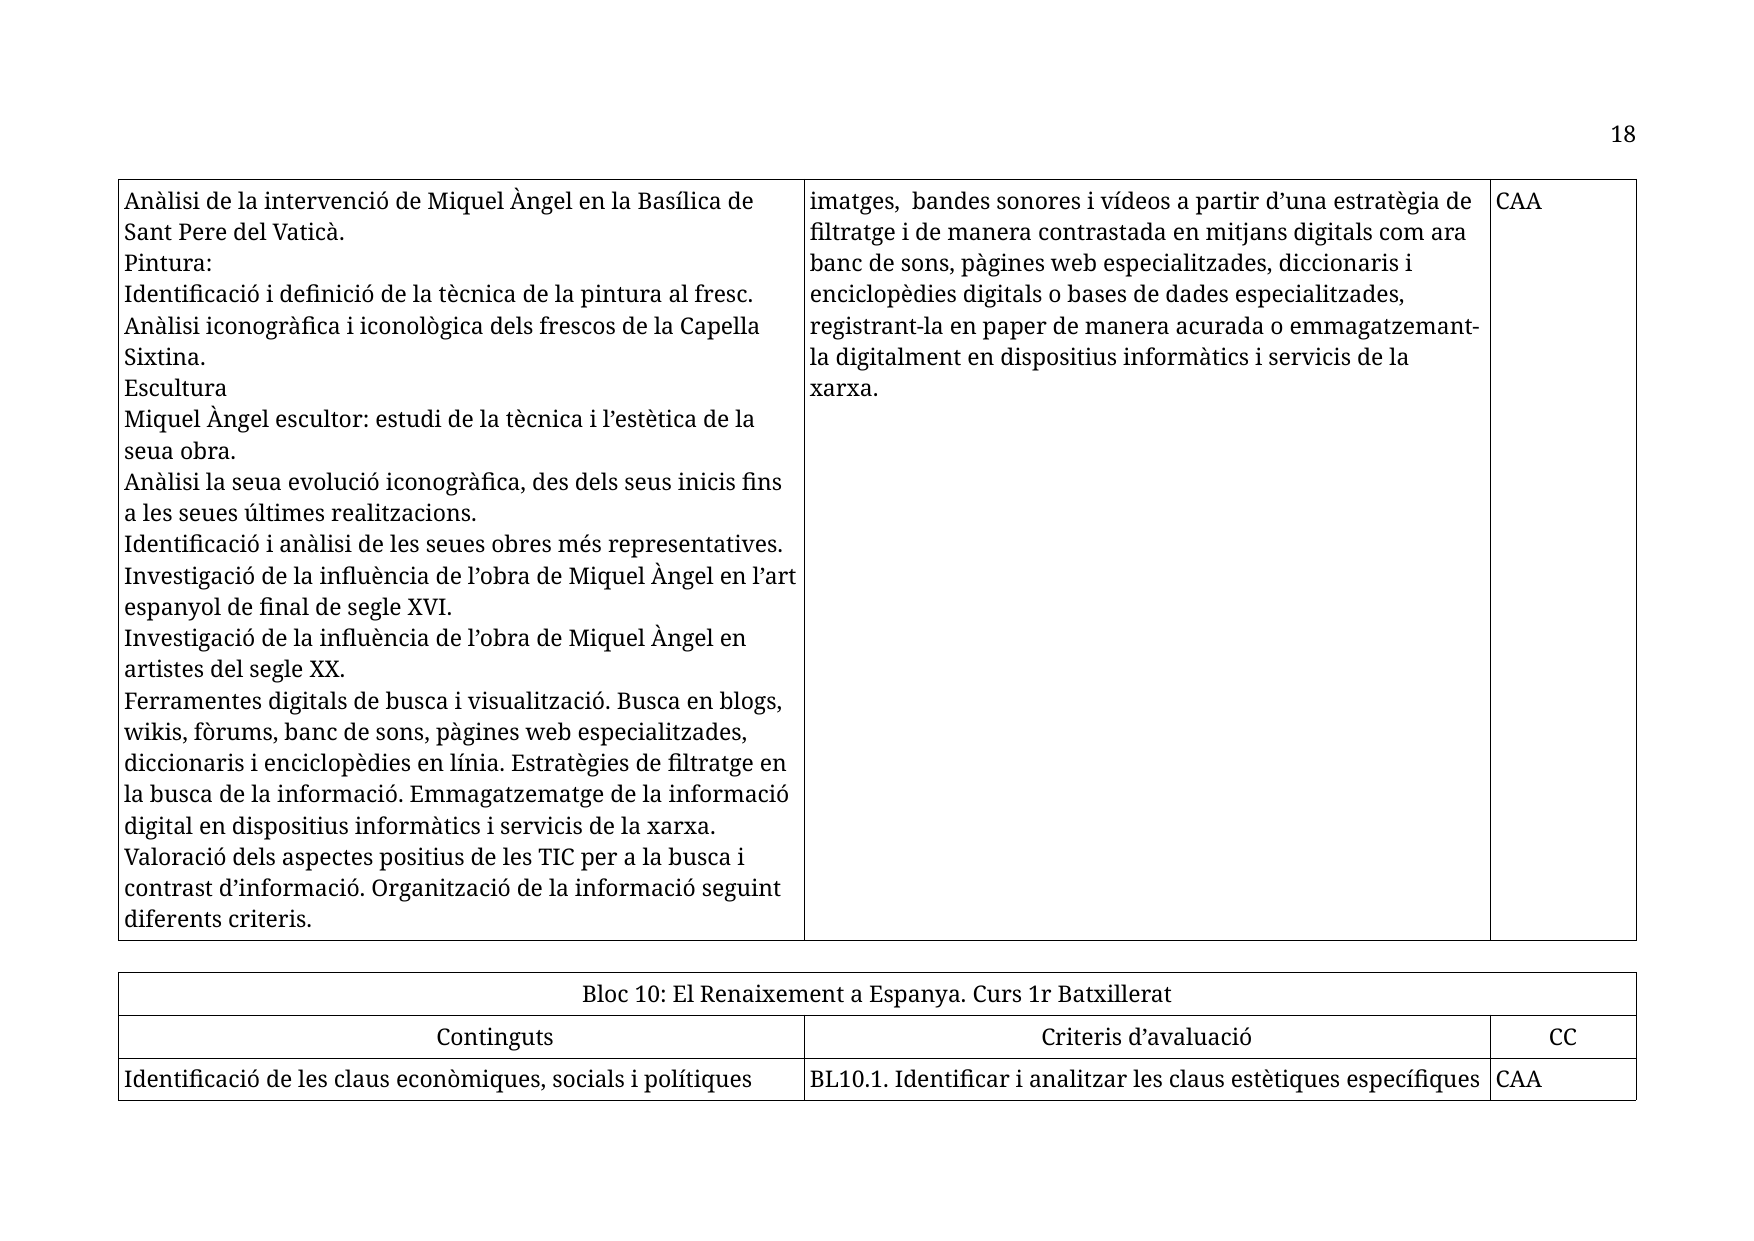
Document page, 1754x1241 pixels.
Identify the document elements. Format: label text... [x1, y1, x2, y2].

table_cell imatges, bandes sonores i vídeos a partir d’una estratègia de filtratge i de manera contrastada en mitjans digitals com ara banc de sons, pàgines web especialitzades, diccionaris i enciclopèdies digitals o bases de dades especialitzades, registrant-la en paper de manera acurada o emmagatzemant-la digitalment en dispositius informàtics i servicis de la xarxa. [805, 180, 1490, 940]
table_cell BL10.1. Identificar i analitzar les claus estètiques específiques [805, 1059, 1490, 1100]
table_cell Identificació de les claus econòmiques, socials i polítiques [119, 1059, 804, 1100]
table_cell Anàlisi de la intervenció de Miquel Àngel en la Basílica de Sant Pere del Vaticà. Pintura: Identificació i definició de la tècnica de la pintura al fresc. Anàlisi iconogràfica i iconològica dels frescos de la Capella Sixtina. Escultura Miquel Àngel escultor: estudi de la tècnica i l’estètica de la seua obra. Anàlisi la seua evolució iconogràfica, des dels seus inicis fins a les seues últimes realitzacions. Identificació i anàlisi de les seues obres més representatives. Investigació de la influència de l’obra de Miquel Àngel en l’art espanyol de final de segle XVI. Investigació de la influència de l’obra de Miquel Àngel en artistes del segle XX. Ferramentes digitals de busca i visualització. Busca en blogs, wikis, fòrums, banc de sons, pàgines web especialitzades, diccionaris i enciclopèdies en línia. Estratègies de filtratge en la busca de la informació. Emmagatzematge de la informació digital en dispositius informàtics i servicis de la xarxa. Valoració dels aspectes positius de les TIC per a la busca i contrast d’informació. Organització de la informació seguint diferents criteris. [119, 180, 804, 940]
table_cell CAA [1491, 180, 1636, 940]
table_header Bloc 10: El Renaixement a Espanya. Curs 1r Batxillerat [119, 973, 1636, 1014]
table_cell Criteris d’avaluació [805, 1016, 1490, 1057]
table_cell CC [1491, 1016, 1636, 1057]
table_cell Continguts [119, 1016, 804, 1057]
table_cell CAA [1491, 1059, 1636, 1100]
